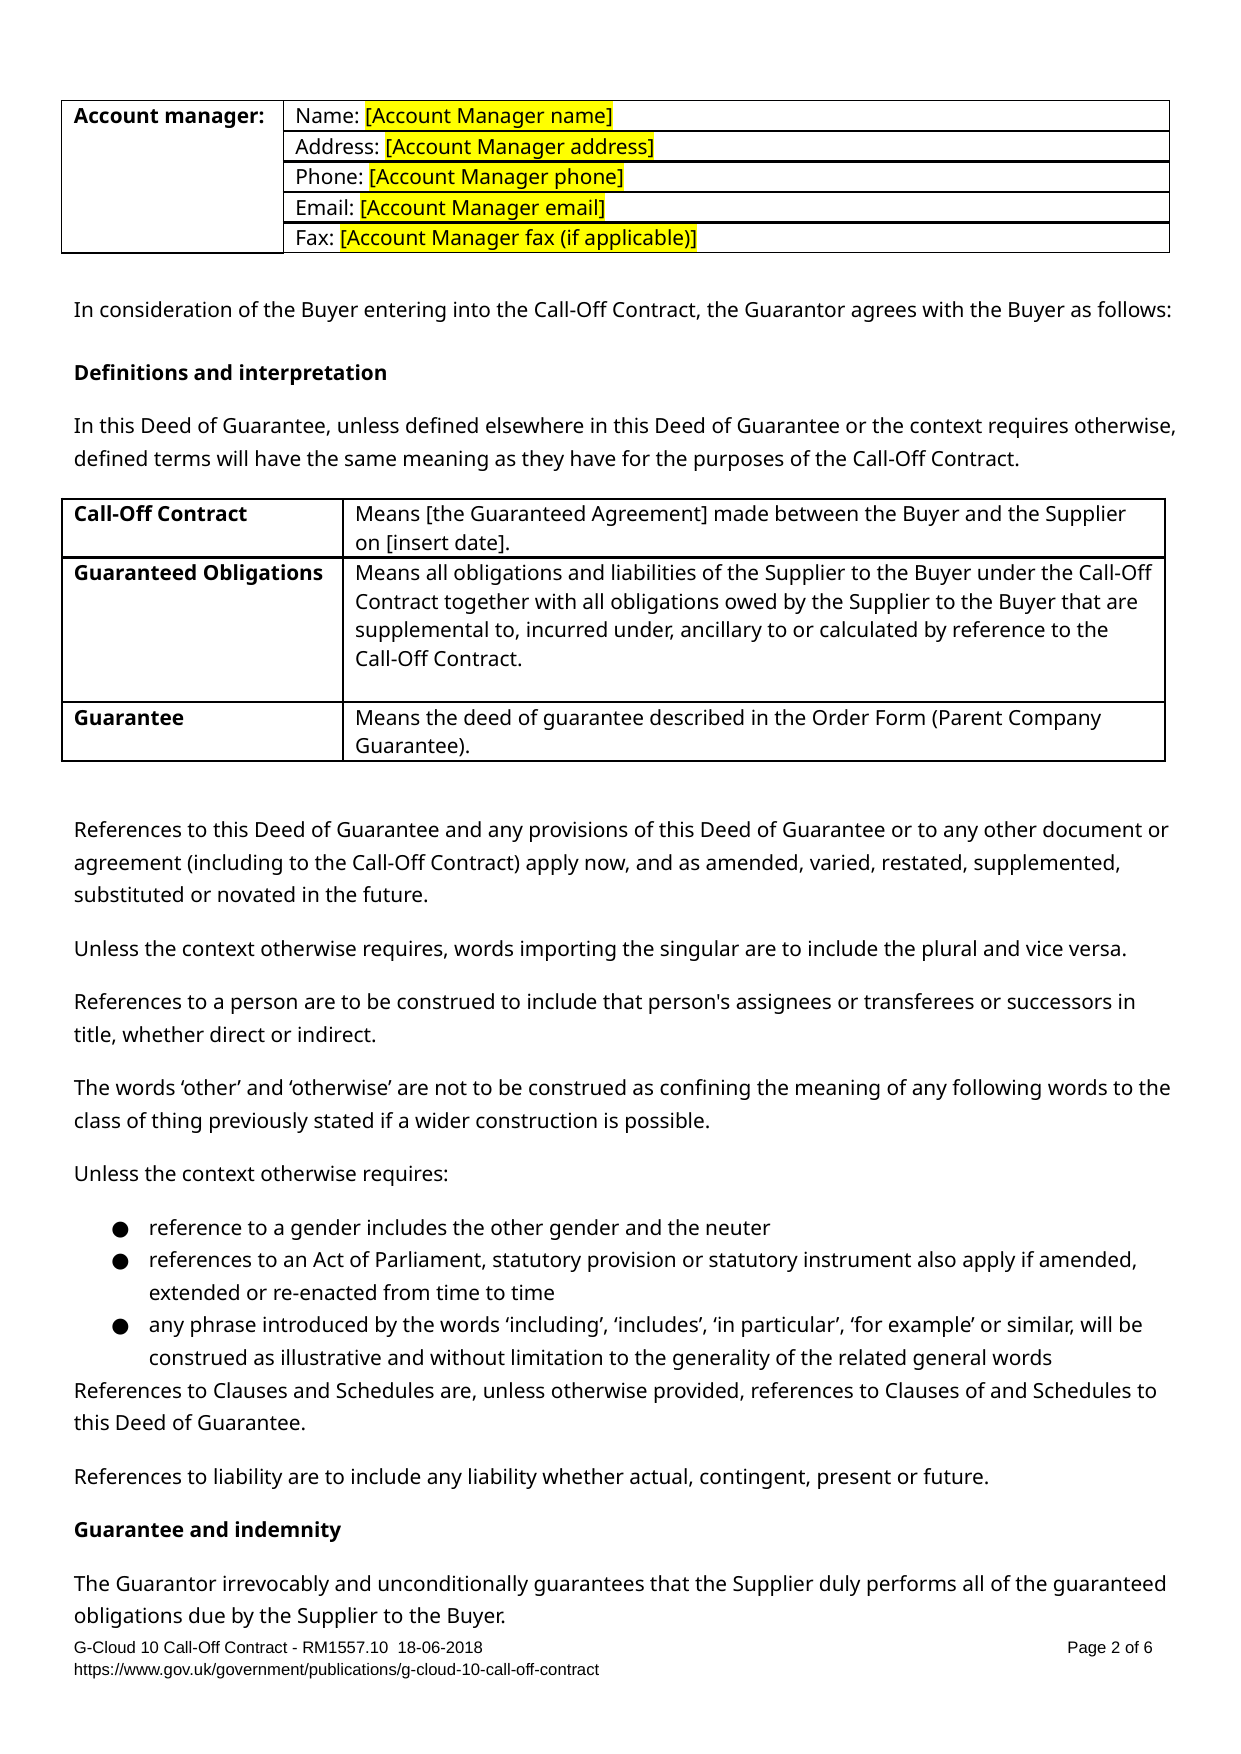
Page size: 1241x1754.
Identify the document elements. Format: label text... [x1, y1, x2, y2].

text Definitions and interpretation [74, 358, 1181, 386]
table_cell Email: [Account Manager email] [284, 193, 1169, 221]
table_cell Phone: [Account Manager phone] [284, 163, 1169, 191]
table_header Means [the Guaranteed Agreement] made between the Buyer and the Supplier on [insert date]. [344, 500, 1164, 556]
table_cell Account manager: [62, 101, 283, 252]
text Guarantee and indemnity [74, 1515, 1181, 1544]
text References to this Deed of Guarantee and any provisions of this Deed of Guarantee or to any other document or agreement (including to the Call-Off Contract) apply now, and as amended, varied, restated, supplemented, substituted or novated in the future. [74, 815, 1181, 909]
text References to a person are to be construed to include that person's assignees or transferees or successors in title, whether direct or indirect. [74, 987, 1181, 1048]
text The Guarantor irrevocably and unconditionally guarantees that the Supplier duly performs all of the guaranteed obligations due by the Supplier to the Buyer. [74, 1569, 1181, 1630]
text References to liability are to include any liability whether actual, contingent, present or future. [74, 1462, 1181, 1490]
table_cell Means the deed of guarantee described in the Order Form (Parent Company Guarantee). [344, 703, 1164, 760]
list any phrase introduced by the words ‘including’, ‘includes’, ‘in particular’, ‘for example’ or similar, will be construed as illustrative and without limitation to the generality of the related general words [111, 1311, 1181, 1372]
table_header Call-Off Contract [63, 500, 342, 556]
text In consideration of the Buyer entering into the Call-Off Contract, the Guarantor agrees with the Buyer as follows: [74, 295, 1181, 323]
text The words ‘other’ and ‘otherwise’ are not to be construed as confining the meaning of any following words to the class of thing previously stated if a wider construction is possible. [74, 1073, 1181, 1134]
table_cell Address: [Account Manager address] [284, 132, 1169, 160]
text Unless the context otherwise requires: [74, 1159, 1181, 1188]
table_cell Fax: [Account Manager fax (if applicable)] [284, 224, 1169, 252]
table_cell Name: [Account Manager name] [284, 101, 1169, 130]
text In this Deed of Guarantee, unless defined elsewhere in this Deed of Guarantee or the context requires otherwise, defined terms will have the same meaning as they have for the purposes of the Call-Off Contract. [74, 411, 1181, 472]
table_cell Guarantee [63, 703, 342, 760]
list references to an Act of Parliament, statutory provision or statutory instrument also apply if amended, extended or re-enacted from time to time [111, 1245, 1181, 1306]
text References to Clauses and Schedules are, unless otherwise provided, references to Clauses of and Schedules to this Deed of Guarantee. [74, 1376, 1181, 1437]
table_cell Means all obligations and liabilities of the Supplier to the Buyer under the Call-Off Contract together with all obligations owed by the Supplier to the Buyer that are supplemental to, incurred under, ancillary to or calculated by reference to the Call-Off Contract. [344, 559, 1164, 701]
list reference to a gender includes the other gender and the neuter [111, 1213, 1181, 1241]
table_cell Guaranteed Obligations [63, 559, 342, 701]
text Unless the context otherwise requires, words importing the singular are to include the plural and vice versa. [74, 934, 1181, 962]
